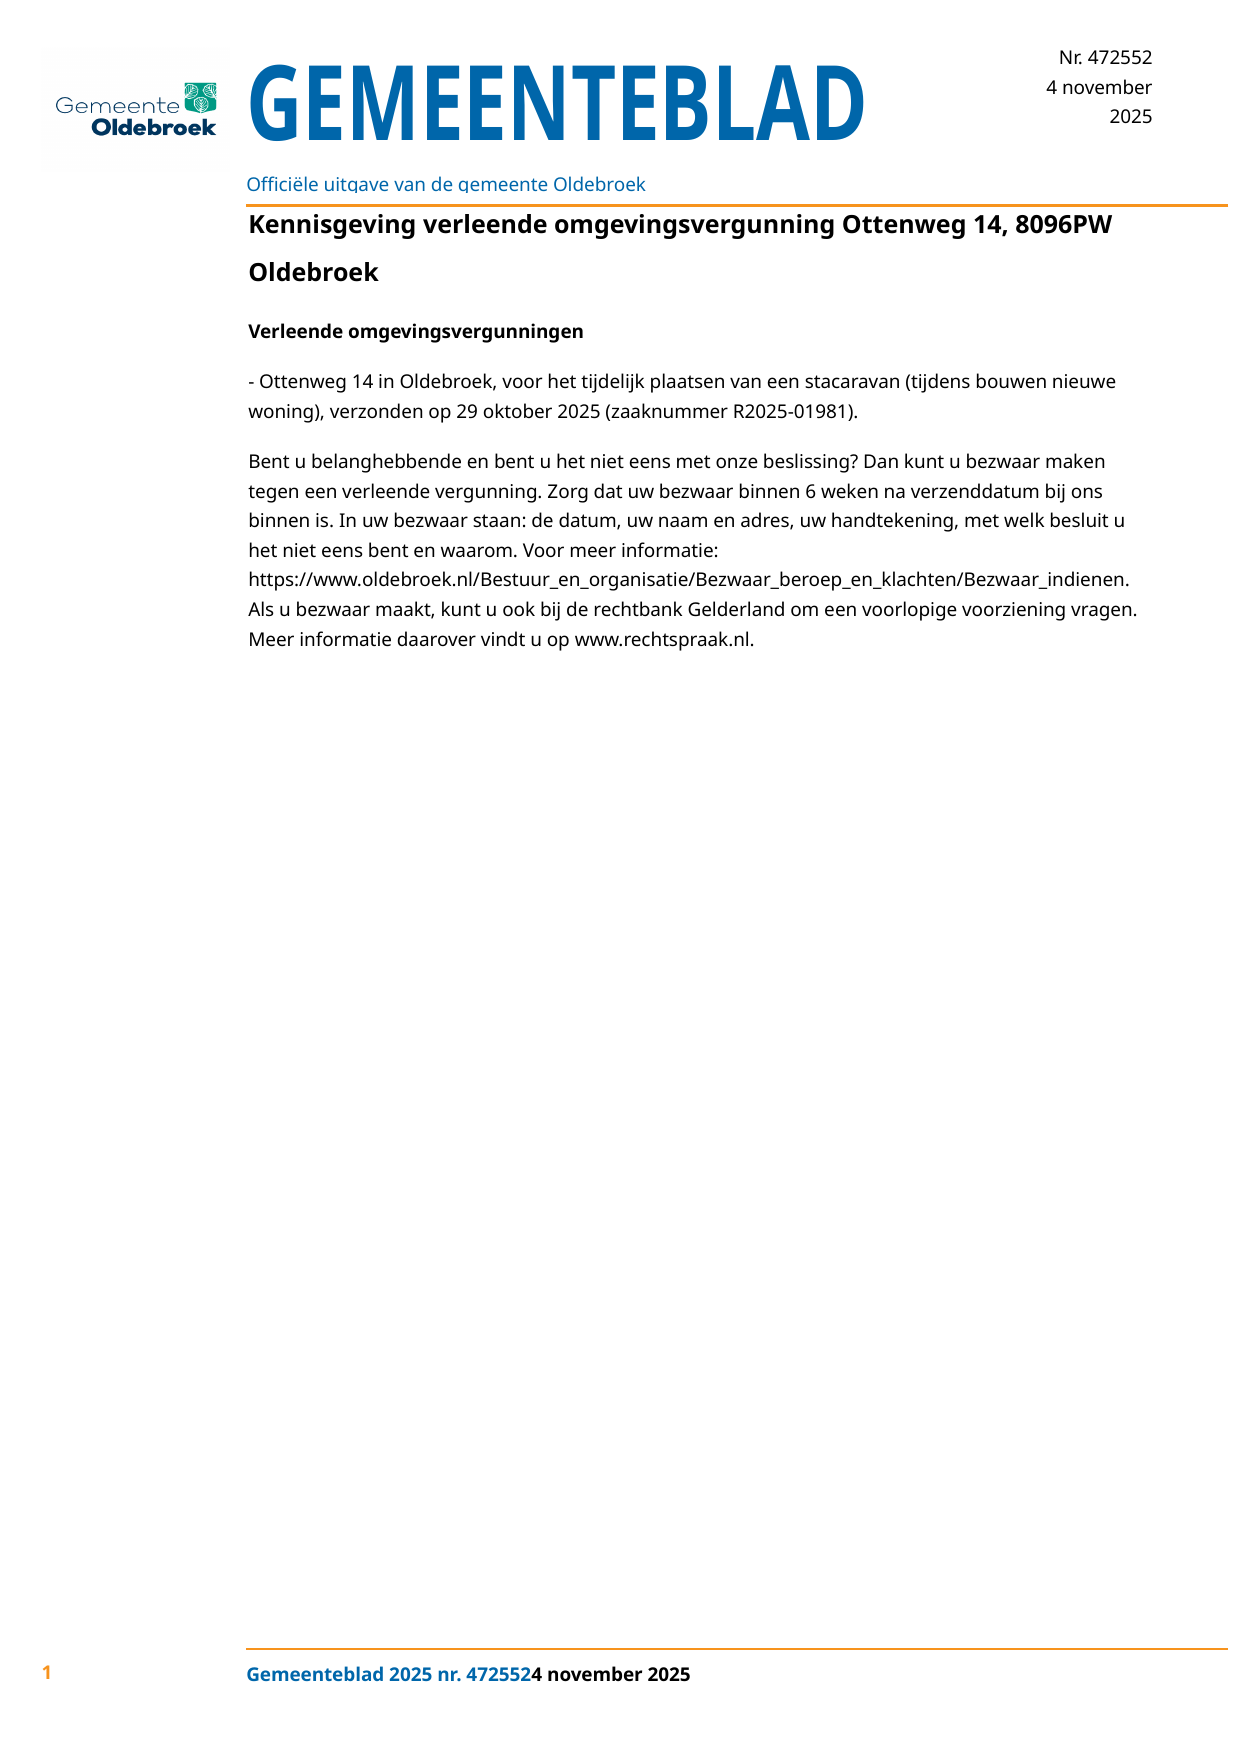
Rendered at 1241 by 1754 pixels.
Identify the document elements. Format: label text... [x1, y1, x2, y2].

picture [41, 47, 231, 172]
text - Ottenweg 14 in Oldebroek, voor het tijdelijk plaatsen van een stacaravan (tijdens bouwen nieuwe woning), verzonden op 29 oktober 2025 (zaaknummer R2025-01981). [248, 368, 1152, 424]
text Bent u belanghebbende en bent u het niet eens met onze beslissing? Dan kunt u bezwaar maken tegen een verleende vergunning. Zorg dat uw bezwaar binnen 6 weken na verzenddatum bij ons binnen is. In uw bezwaar staan: de datum, uw naam en adres, uw handtekening, met welk besluit u het niet eens bent en waarom. Voor meer informatie: https://www.oldebroek.nl/Bestuur_en_organisatie/Bezwaar_beroep_en_klachten/Bezwaar_indienen. Als u bezwaar maakt, kunt u ook bij de rechtbank Gelderland om een voorlopige voorziening vragen. Meer informatie daarover vindt u op www.rechtspraak.nl. [248, 448, 1152, 652]
text Kennisgeving verleende omgevingsvergunning Ottenweg 14, 8096PW Oldebroek [248, 207, 1152, 288]
text Verleende omgevingsvergunningen [248, 318, 1152, 344]
